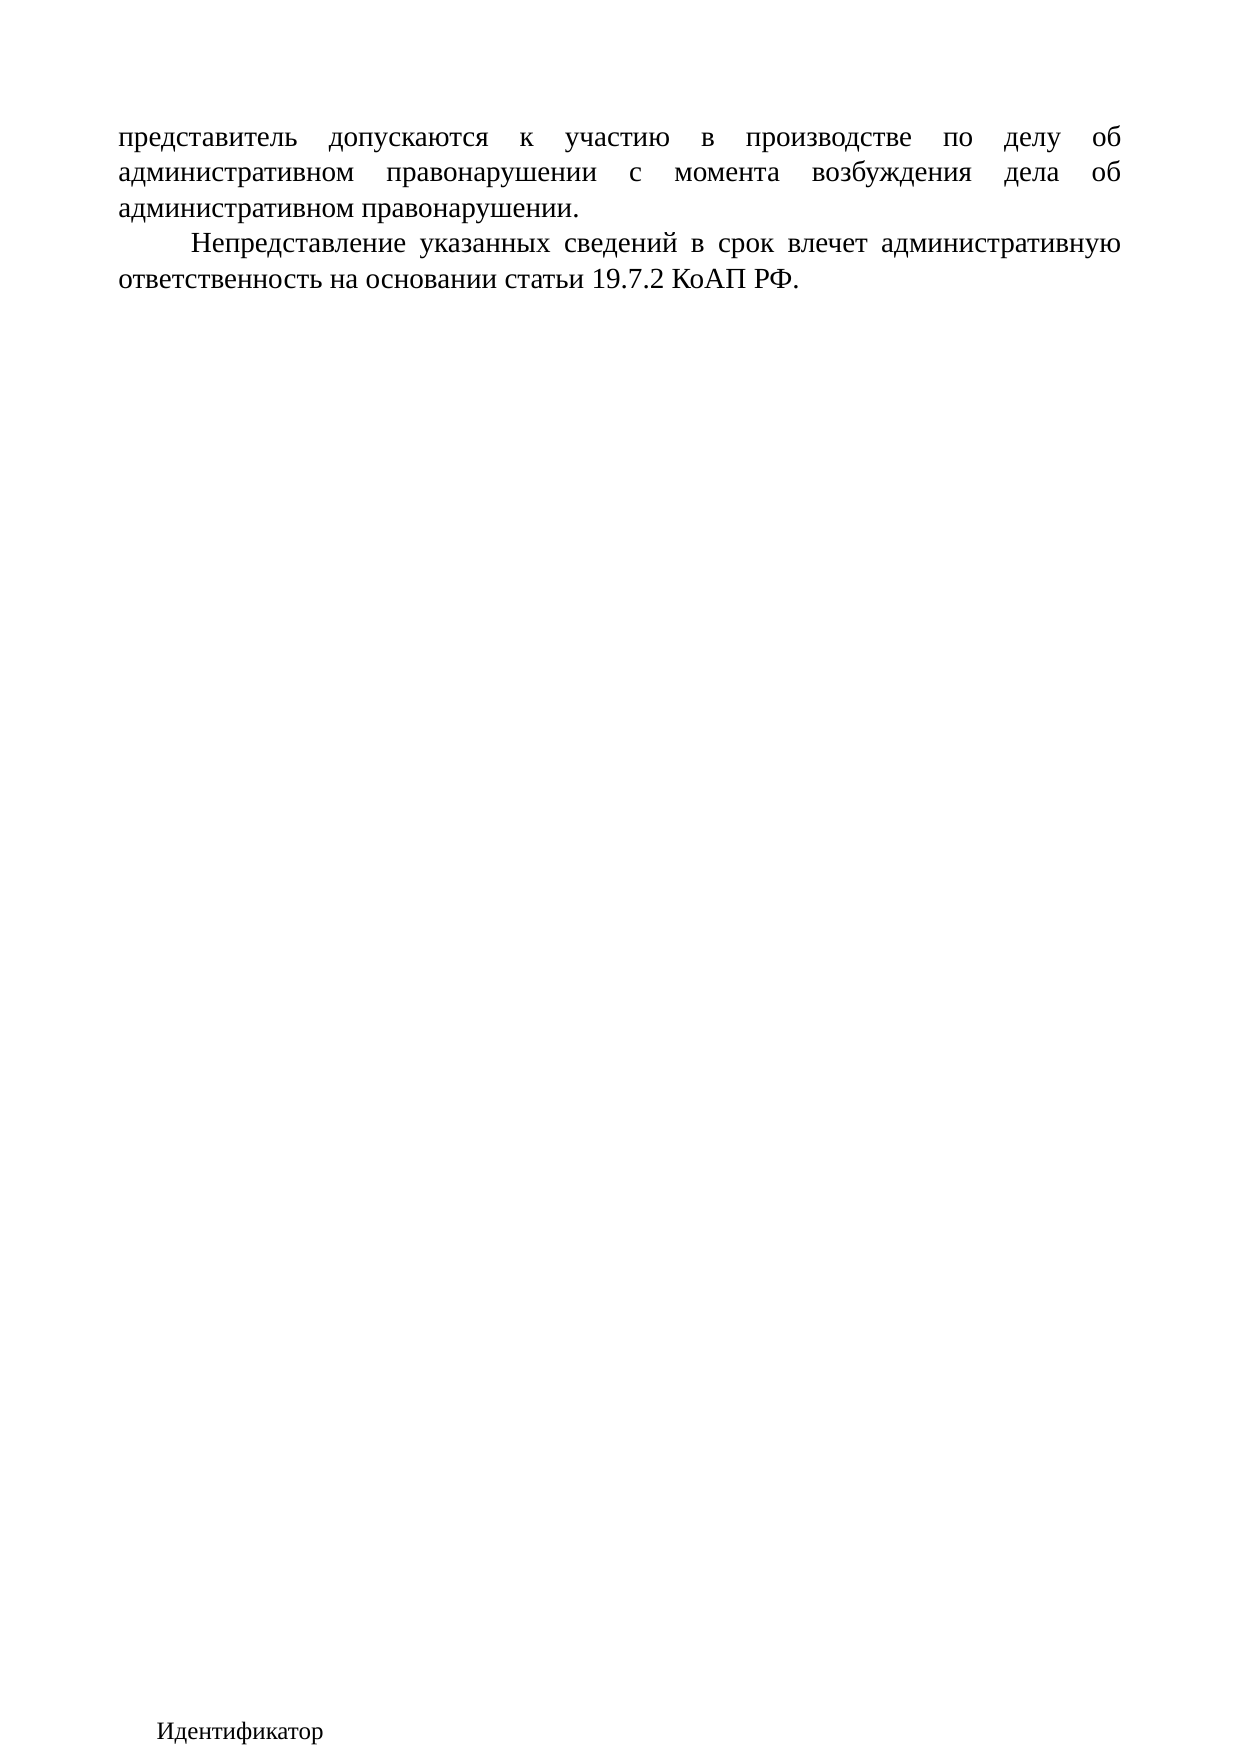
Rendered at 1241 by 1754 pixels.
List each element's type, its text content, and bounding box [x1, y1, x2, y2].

text представитель допускаются к участию в производстве по делу об административном правонарушении с момента возбуждения дела об административном правонарушении. [118, 118, 1122, 224]
text Непредставление указанных сведений в срок влечет административную ответственность на основании статьи 19.7.2 КоАП РФ. [118, 224, 1122, 295]
